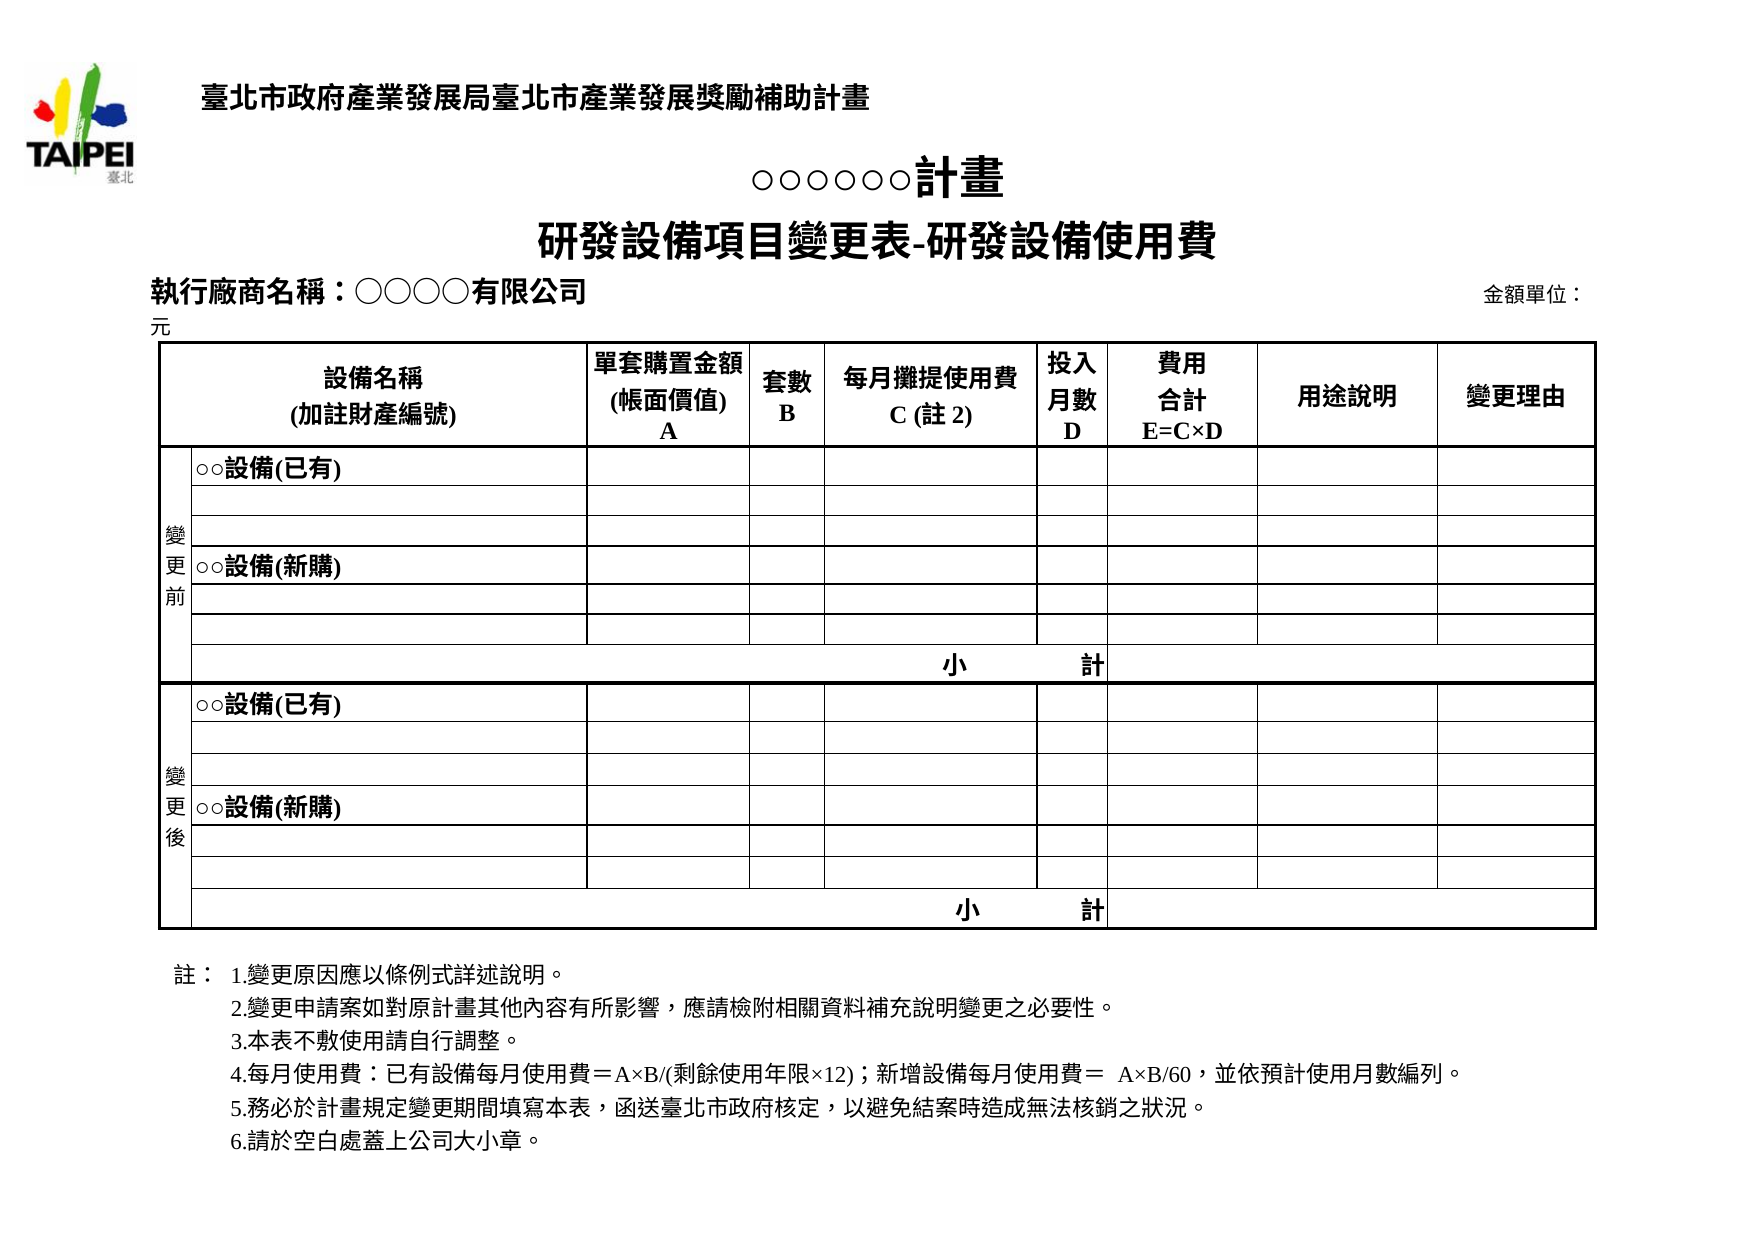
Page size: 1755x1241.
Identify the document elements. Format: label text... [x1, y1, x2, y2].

table_cell [192, 516, 586, 545]
table_cell [1258, 615, 1437, 643]
table_cell [1438, 826, 1594, 856]
table_cell [1108, 516, 1257, 545]
table_cell [825, 754, 1036, 784]
table_cell [1258, 486, 1437, 515]
table_cell [1038, 754, 1107, 784]
table_cell [825, 516, 1036, 545]
table_cell [1438, 516, 1594, 545]
table_cell [588, 615, 749, 643]
table_cell ○○設備(已有) [192, 448, 586, 484]
table_cell [1108, 615, 1257, 643]
table_cell [825, 786, 1036, 824]
table_header 設備名稱 (加註財產編號) [161, 344, 586, 445]
table_cell [588, 486, 749, 515]
table_header 用途說明 [1258, 344, 1437, 445]
table_cell [825, 585, 1036, 613]
text 6.請於空白處蓋上公司大小章。 [161, 1123, 1629, 1156]
table_cell [1108, 448, 1257, 484]
table_cell [1258, 826, 1437, 856]
table_cell [1438, 722, 1594, 753]
table_cell [1108, 857, 1257, 888]
table_cell [750, 826, 824, 856]
table_cell [1438, 448, 1594, 484]
text ○○○○○○計畫 [150, 141, 1604, 208]
table_cell [588, 685, 749, 721]
text 3.本表不敷使用請自行調整。 [231, 1023, 1629, 1056]
table_cell [1438, 754, 1594, 784]
table_cell 小 計 [192, 889, 1107, 927]
table_cell [192, 826, 586, 856]
table_cell ○○設備(已有) [192, 685, 586, 721]
table_header 投入 月數 D [1038, 344, 1107, 445]
text 2.變更申請案如對原計畫其他內容有所影響，應請檢附相關資料補充說明變更之必要性。 [231, 990, 1629, 1023]
table_cell [588, 857, 749, 888]
table_cell [750, 547, 824, 583]
table_header 變更理由 [1438, 344, 1594, 445]
table_cell [1258, 754, 1437, 784]
table_cell [825, 685, 1036, 721]
table_cell [1438, 585, 1594, 613]
table_cell [1258, 722, 1437, 753]
table_cell 變更前 [161, 448, 191, 681]
table_cell [750, 754, 824, 784]
table_cell [588, 448, 749, 484]
table_cell ○○設備(新購) [192, 786, 586, 824]
text 研發設備項目變更表-研發設備使用費 [150, 208, 1604, 268]
table_cell [588, 516, 749, 545]
table_cell [1258, 448, 1437, 484]
table_header 費用 合計 E=C×D [1108, 344, 1257, 445]
table_cell [1038, 857, 1107, 888]
table_cell [1108, 685, 1257, 721]
table_cell [588, 722, 749, 753]
table_cell [1038, 486, 1107, 515]
text 註： 1.變更原因應以條例式詳述說明。 [173, 956, 1629, 990]
table_cell [1438, 786, 1594, 824]
table_cell [750, 685, 824, 721]
table_cell [1038, 547, 1107, 583]
table_cell [1038, 685, 1107, 721]
table_cell 小 計 [192, 645, 1107, 681]
table_cell [1038, 826, 1107, 856]
table_cell [1108, 889, 1594, 927]
table_cell [1258, 547, 1437, 583]
table_cell [588, 585, 749, 613]
table_header 套數 B [750, 344, 824, 445]
table_cell [1258, 585, 1437, 613]
table_header 單套購置金額 (帳面價值) A [588, 344, 749, 445]
table_cell [750, 615, 824, 643]
table_cell [192, 585, 586, 613]
table_cell [1438, 615, 1594, 643]
table_cell [192, 486, 586, 515]
table_cell 變更後 [161, 685, 191, 927]
table_cell [1038, 448, 1107, 484]
table_cell [1108, 645, 1594, 681]
table_cell [1038, 722, 1107, 753]
table_cell [750, 585, 824, 613]
table_cell [1038, 585, 1107, 613]
table_cell [192, 754, 586, 784]
table_cell [588, 826, 749, 856]
table_cell [1258, 786, 1437, 824]
table_cell [1038, 516, 1107, 545]
table_header 每月攤提使用費 C (註2) [825, 344, 1036, 445]
table_cell [825, 486, 1036, 515]
text 5.務必於計畫規定變更期間填寫本表，函送臺北市政府核定，以避免結案時造成無法核銷之狀況。 [161, 1089, 1629, 1123]
table_cell [588, 786, 749, 824]
table_cell [1258, 685, 1437, 721]
table_cell [750, 486, 824, 515]
text 4.每月使用費：已有設備每月使用費＝A×B/(剩餘使用年限×12)；新增設備每月使用費＝ A×B/60，並依預計使用月數編列。 [161, 1056, 1629, 1089]
table_cell [750, 722, 824, 753]
table_cell [1438, 685, 1594, 721]
table_cell [1438, 857, 1594, 888]
table_cell [825, 448, 1036, 484]
table_cell [192, 615, 586, 643]
table_cell [750, 786, 824, 824]
table_cell [1038, 786, 1107, 824]
table_cell ○○設備(新購) [192, 547, 586, 583]
table_cell [192, 722, 586, 753]
table_cell [1108, 585, 1257, 613]
table_cell [825, 826, 1036, 856]
table_cell [750, 857, 824, 888]
table_cell [1038, 615, 1107, 643]
text 執行廠商名稱：○○○○有限公司 金額單位：元 [150, 268, 1604, 341]
table_cell [1258, 516, 1437, 545]
table_cell [825, 547, 1036, 583]
table_cell [1108, 786, 1257, 824]
table_cell [825, 722, 1036, 753]
table_cell [1108, 722, 1257, 753]
table_cell [1258, 857, 1437, 888]
table_cell [1108, 826, 1257, 856]
table_cell [1108, 547, 1257, 583]
table_cell [1108, 486, 1257, 515]
table_cell [750, 448, 824, 484]
table_cell [750, 516, 824, 545]
table_cell [1438, 486, 1594, 515]
table_cell [1438, 547, 1594, 583]
table_cell [588, 754, 749, 784]
table_cell [588, 547, 749, 583]
table_cell [1108, 754, 1257, 784]
table_cell [825, 857, 1036, 888]
table_cell [825, 615, 1036, 643]
table_cell [192, 857, 586, 888]
